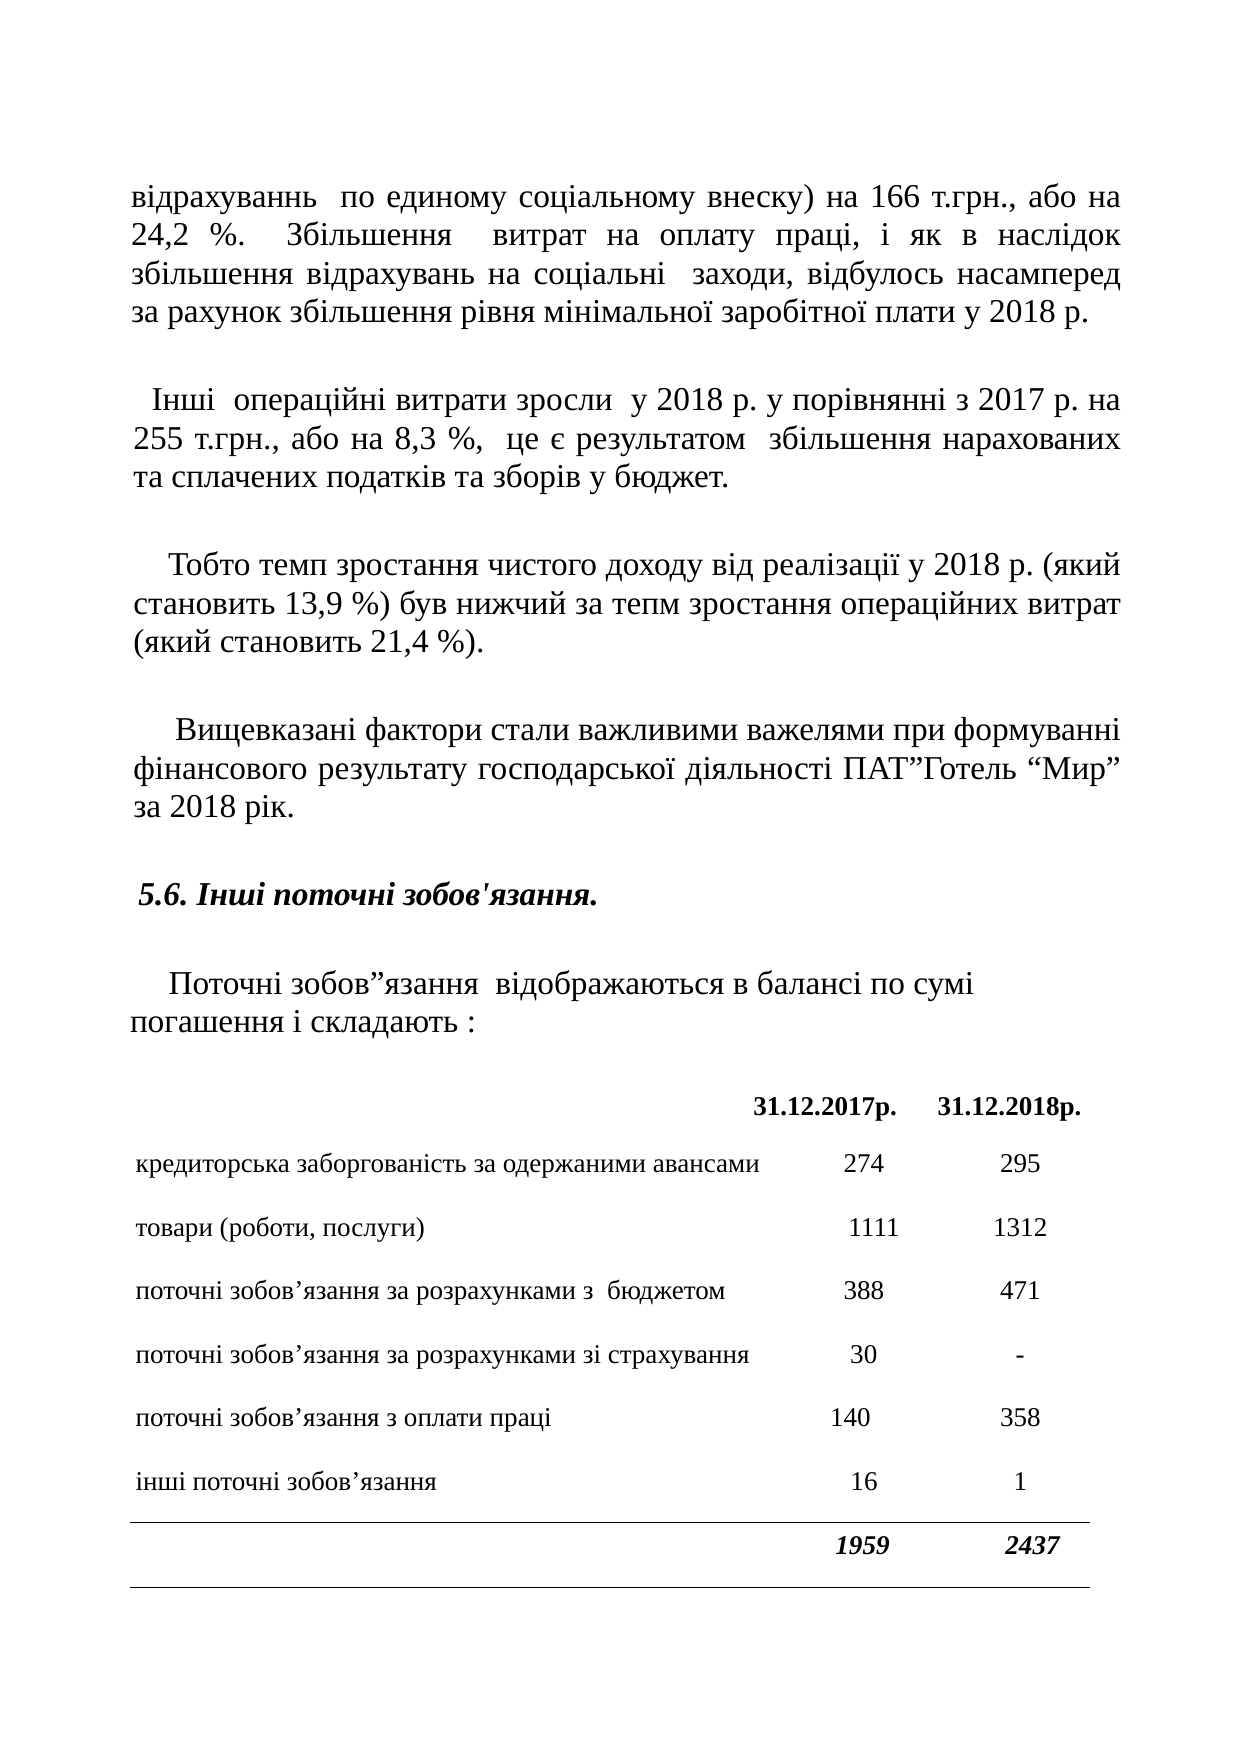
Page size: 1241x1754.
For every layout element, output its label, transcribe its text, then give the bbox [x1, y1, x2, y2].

text 31.12.2017р. 31.12.2018р. [130, 1090, 1122, 1121]
table_cell 1312 [950, 1205, 1090, 1268]
list Вищевказані фактори стали важливими важелями при формуванні фінансового результату господарської діяльності ПАТ”Готель “Мир” за 2018 рік. [96, 710, 1122, 825]
table_cell 1111 [777, 1205, 950, 1268]
table_cell товари (роботи, послуги) [130, 1205, 777, 1268]
table_cell 1 [950, 1459, 1090, 1522]
table_header 274 [777, 1142, 950, 1205]
table_cell 16 [777, 1459, 950, 1522]
table_header 295 [950, 1142, 1090, 1205]
table_cell 30 [777, 1332, 950, 1395]
list відрахуваннь по единому соціальному внеску) на 166 т.грн., або на 24,2 %. Збільшення витрат на оплату праці, і як в наслідок збільшення відрахувань на соціальні заходи, відбулось насамперед за рахунок збільшення рівня мінімальної заробітної плати у 2018 р. [93, 176, 1122, 330]
table_cell 471 [950, 1269, 1090, 1332]
table_cell інші поточні зобов’язання [130, 1459, 777, 1522]
table_cell 140 [777, 1395, 950, 1459]
table_cell 388 [777, 1269, 950, 1332]
table_header кредиторська заборгованість за одержаними авансами [130, 1142, 777, 1205]
table_cell 358 [950, 1395, 1090, 1459]
table_cell - [950, 1332, 1090, 1395]
table_cell поточні зобов’язання з оплати праці [130, 1395, 777, 1459]
table_cell поточні зобов’язання за розрахунками зі страхування [130, 1332, 777, 1395]
table_cell 2437 [950, 1523, 1090, 1587]
table_cell поточні зобов’язання за розрахунками з бюджетом [130, 1269, 777, 1332]
table_cell 1959 [777, 1523, 950, 1587]
text 5.6. Інші поточні зобов'язання. [130, 875, 1122, 913]
list Інші операційні витрати зросли у 2018 р. у порівнянні з 2017 р. на 255 т.грн., або на 8,3 %, це є результатом збільшення нарахованих та сплачених податків та зборів у бюджет. [96, 380, 1122, 495]
table_cell [130, 1523, 777, 1587]
text Поточні зобов”язання відображаються в балансі по сумі погашення і складають : [130, 963, 1122, 1040]
list Тобто темп зростання чистого доходу від реалізації у 2018 р. (який становить 13,9 %) був нижчий за тепм зростання операційних витрат (який становить 21,4 %). [96, 545, 1122, 660]
